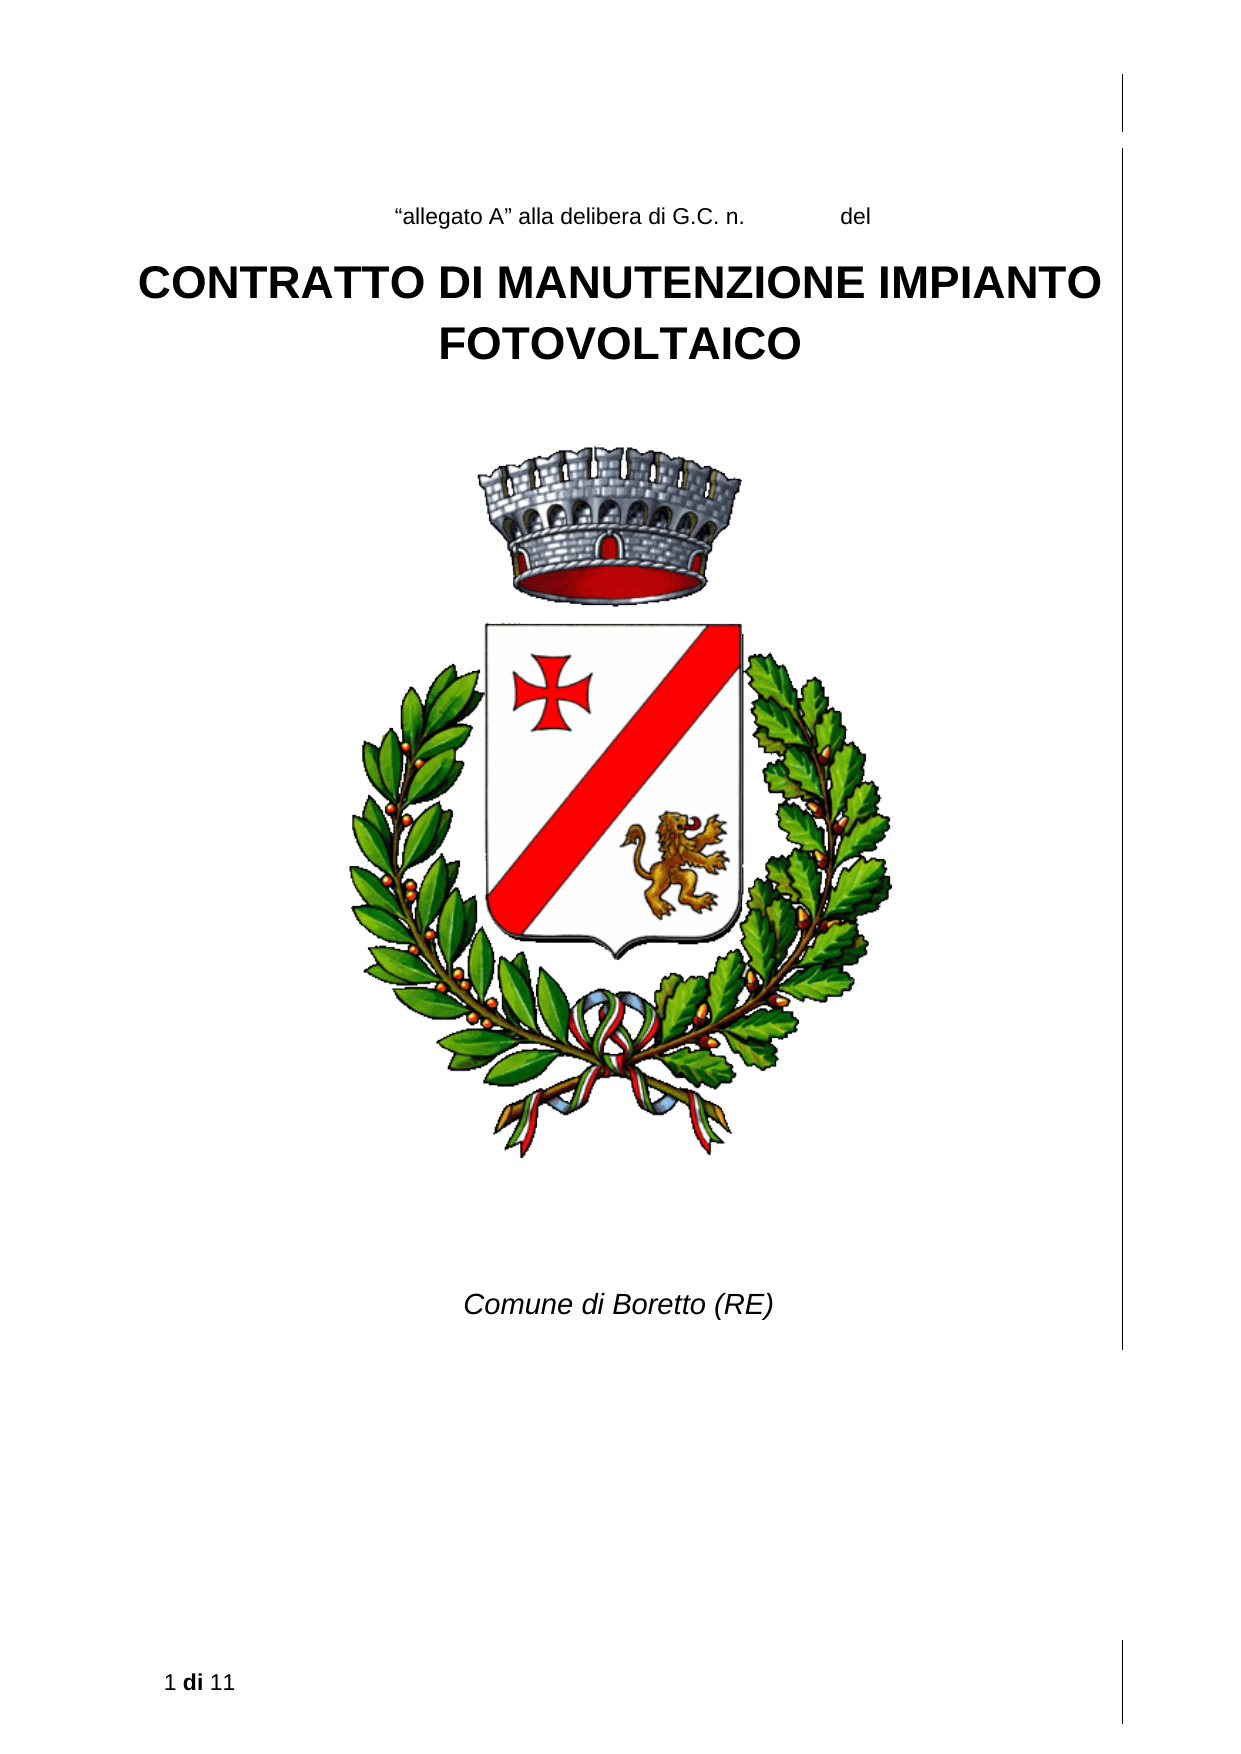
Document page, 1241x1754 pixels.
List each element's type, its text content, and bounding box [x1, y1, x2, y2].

text CONTRATTO DI MANUTENZIONE IMPIANTO FOTOVOLTAICO [118, 256, 1122, 369]
picture [348, 446, 892, 1158]
text “allegato A” alla delibera di G.C. n. del [118, 203, 1122, 229]
text Comune di Boretto (RE) [118, 1287, 1122, 1321]
